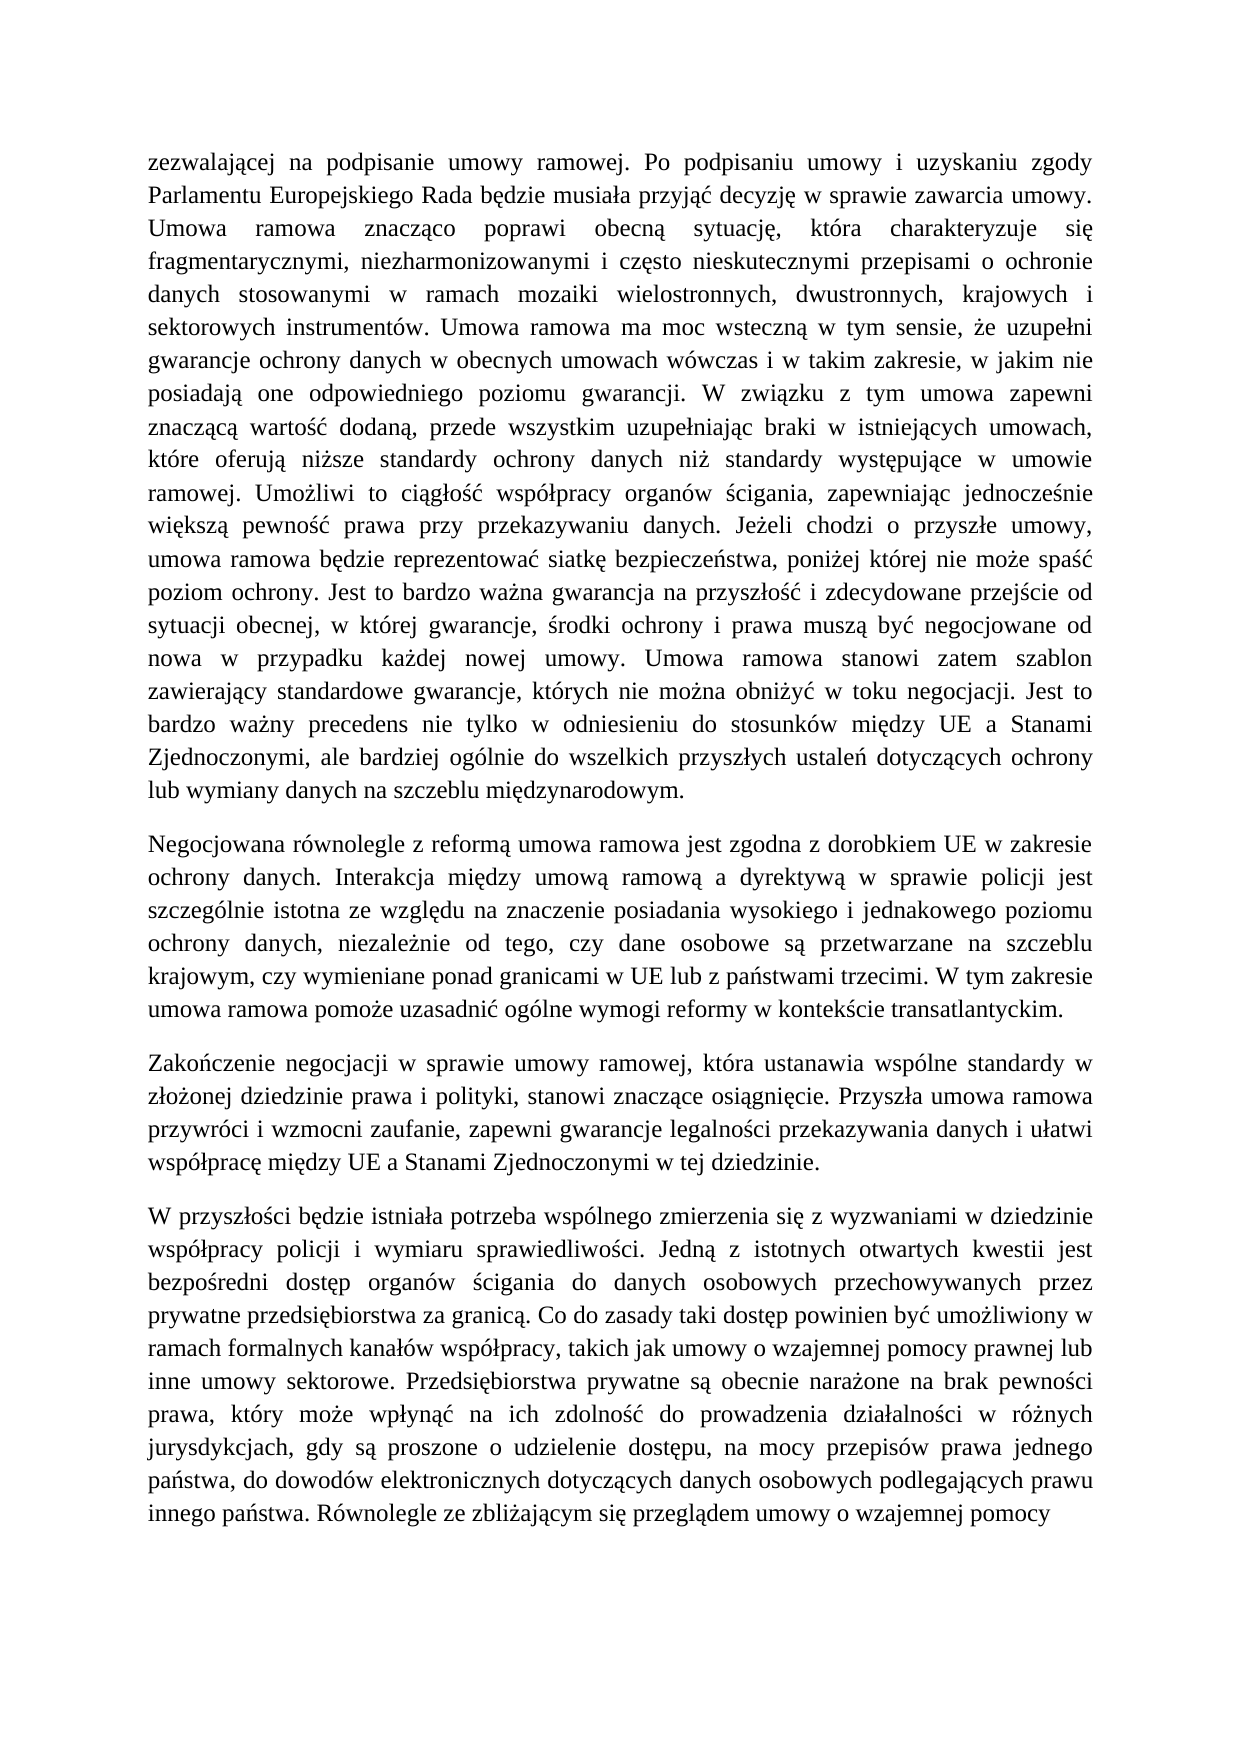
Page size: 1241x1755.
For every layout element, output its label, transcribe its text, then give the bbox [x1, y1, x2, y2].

text W przyszłości będzie istniała potrzeba wspólnego zmierzenia się z wyzwaniami w dziedzinie współpracy policji i wymiaru sprawiedliwości. Jedną z istotnych otwartych kwestii jest bezpośredni dostęp organów ścigania do danych osobowych przechowywanych przez prywatne przedsiębiorstwa za granicą. Co do zasady taki dostęp powinien być umożliwiony w ramach formalnych kanałów współpracy, takich jak umowy o wzajemnej pomocy prawnej lub inne umowy sektorowe. Przedsiębiorstwa prywatne są obecnie narażone na brak pewności prawa, który może wpłynąć na ich zdolność do prowadzenia działalności w różnych jurysdykcjach, gdy są proszone o udzielenie dostępu, na mocy przepisów prawa jednego państwa, do dowodów elektronicznych dotyczących danych osobowych podlegających prawu innego państwa. Równolegle ze zbliżającym się przeglądem umowy o wzajemnej pomocy [148, 1201, 1094, 1527]
text Zakończenie negocjacji w sprawie umowy ramowej, która ustanawia wspólne standardy w złożonej dziedzinie prawa i polityki, stanowi znaczące osiągnięcie. Przyszła umowa ramowa przywróci i wzmocni zaufanie, zapewni gwarancje legalności przekazywania danych i ułatwi współpracę między UE a Stanami Zjednoczonymi w tej dziedzinie. [148, 1048, 1094, 1176]
text zezwalającej na podpisanie umowy ramowej. Po podpisaniu umowy i uzyskaniu zgody Parlamentu Europejskiego Rada będzie musiała przyjąć decyzję w sprawie zawarcia umowy. Umowa ramowa znacząco poprawi obecną sytuację, która charakteryzuje się fragmentarycznymi, niezharmonizowanymi i często nieskutecznymi przepisami o ochronie danych stosowanymi w ramach mozaiki wielostronnych, dwustronnych, krajowych i sektorowych instrumentów. Umowa ramowa ma moc wsteczną w tym sensie, że uzupełni gwarancje ochrony danych w obecnych umowach wówczas i w takim zakresie, w jakim nie posiadają one odpowiedniego poziomu gwarancji. W związku z tym umowa zapewni znaczącą wartość dodaną, przede wszystkim uzupełniając braki w istniejących umowach, które oferują niższe standardy ochrony danych niż standardy występujące w umowie ramowej. Umożliwi to ciągłość współpracy organów ścigania, zapewniając jednocześnie większą pewność prawa przy przekazywaniu danych. Jeżeli chodzi o przyszłe umowy, umowa ramowa będzie reprezentować siatkę bezpieczeństwa, poniżej której nie może spaść poziom ochrony. Jest to bardzo ważna gwarancja na przyszłość i zdecydowane przejście od sytuacji obecnej, w której gwarancje, środki ochrony i prawa muszą być negocjowane od nowa w przypadku każdej nowej umowy. Umowa ramowa stanowi zatem szablon zawierający standardowe gwarancje, których nie można obniżyć w toku negocjacji. Jest to bardzo ważny precedens nie tylko w odniesieniu do stosunków między UE a Stanami Zjednoczonymi, ale bardziej ogólnie do wszelkich przyszłych ustaleń dotyczących ochrony lub wymiany danych na szczeblu międzynarodowym. [148, 147, 1094, 803]
text Negocjowana równolegle z reformą umowa ramowa jest zgodna z dorobkiem UE w zakresie ochrony danych. Interakcja między umową ramową a dyrektywą w sprawie policji jest szczególnie istotna ze względu na znaczenie posiadania wysokiego i jednakowego poziomu ochrony danych, niezależnie od tego, czy dane osobowe są przetwarzane na szczeblu krajowym, czy wymieniane ponad granicami w UE lub z państwami trzecimi. W tym zakresie umowa ramowa pomoże uzasadnić ogólne wymogi reformy w kontekście transatlantyckim. [148, 829, 1094, 1023]
